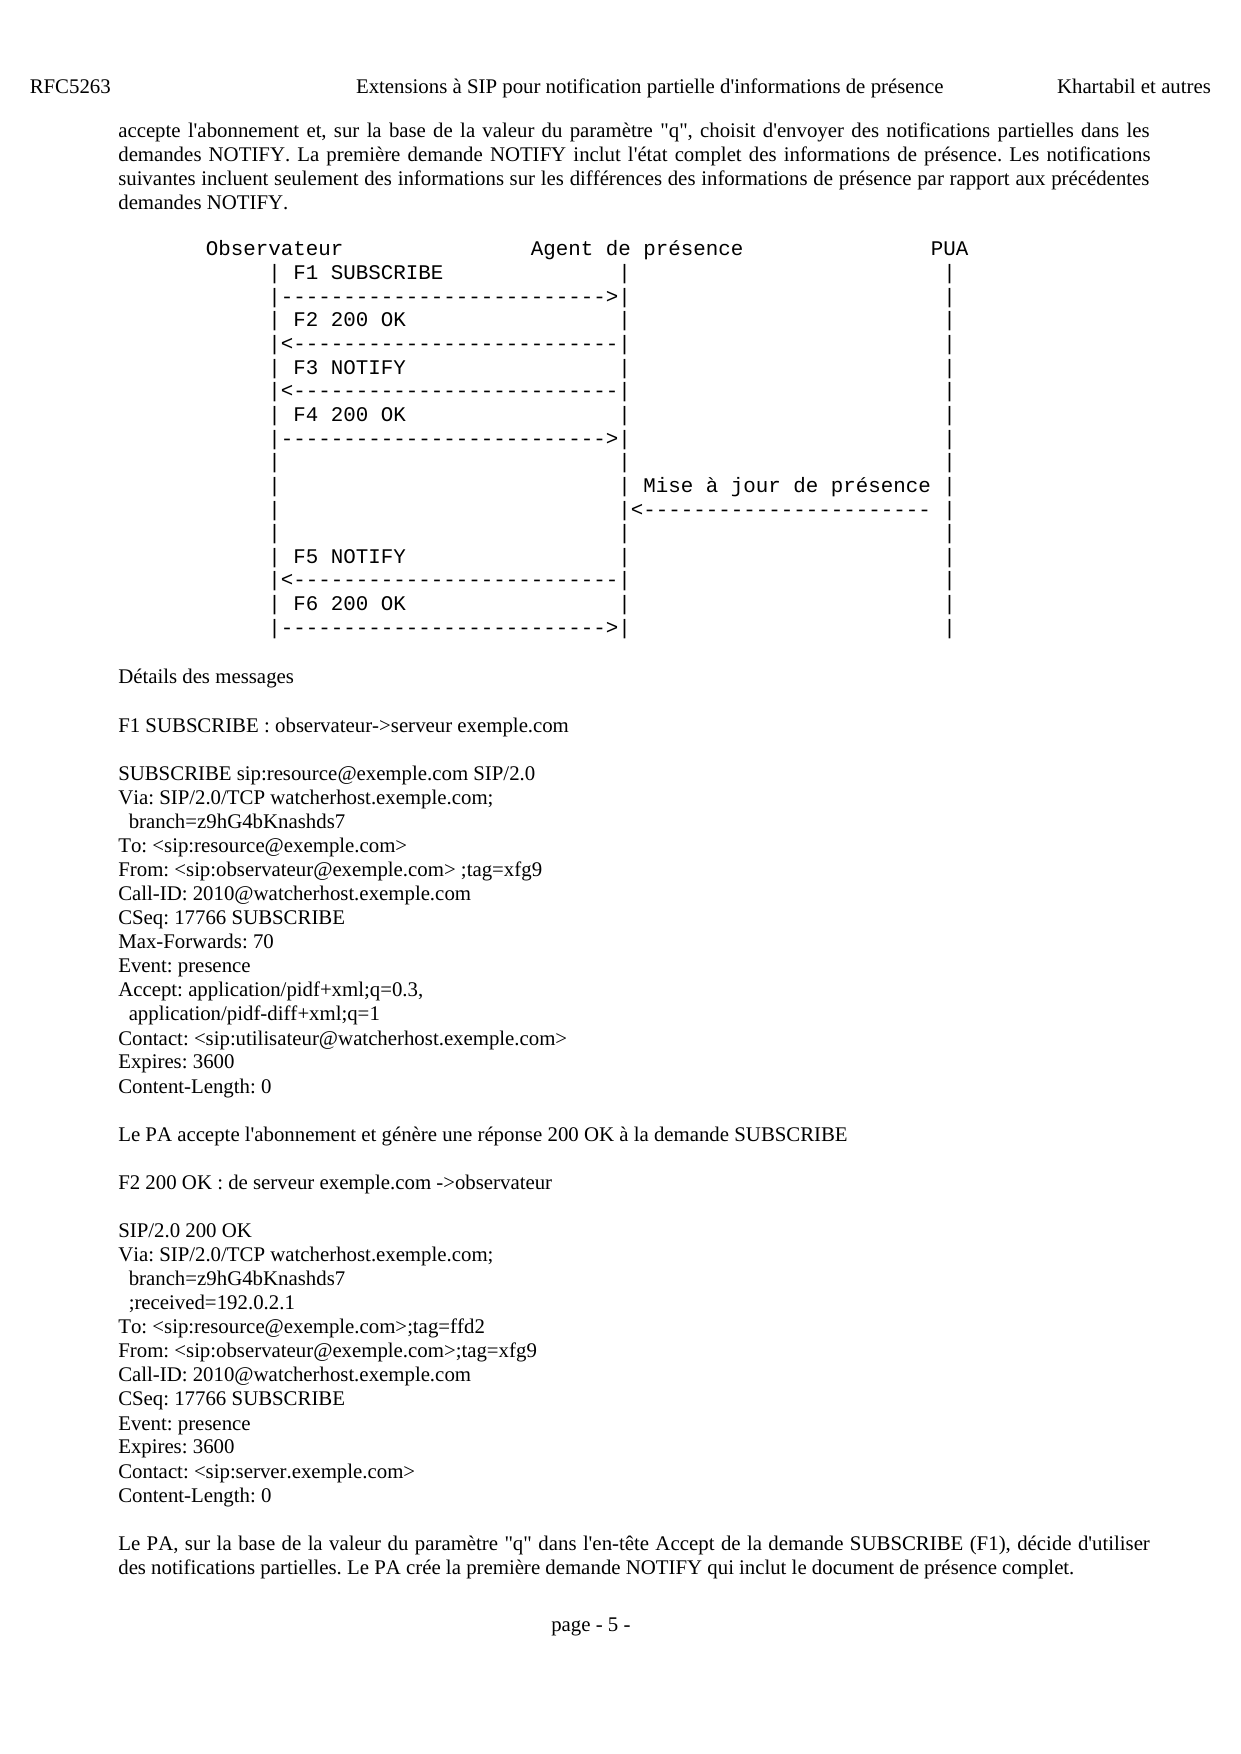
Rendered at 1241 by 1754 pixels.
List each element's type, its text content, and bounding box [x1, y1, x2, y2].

text | F1 SUBSCRIBE | | [118, 262, 1152, 286]
text | | Mise à jour de présence | [118, 475, 1152, 498]
text F1 SUBSCRIBE : observateur->serveur exemple.com [118, 713, 1152, 737]
text Le PA accepte l'abonnement et génère une réponse 200 OK à la demande SUBSCRIBE [118, 1122, 1152, 1146]
text | |<----------------------- | [118, 498, 1152, 522]
text Détails des messages [118, 664, 1152, 688]
text SUBSCRIBE sip:resource@exemple.com SIP/2.0 [118, 761, 1152, 785]
text From: <sip:observateur@exemple.com>;tag=xfg9 [118, 1338, 1152, 1362]
text | F4 200 OK | | [118, 404, 1152, 428]
text Observateur Agent de présence PUA [118, 238, 1152, 262]
text branch=z9hG4bKnashds7 [118, 1266, 1152, 1290]
text Call-ID: 2010@watcherhost.exemple.com [118, 1362, 1152, 1386]
text | | | [118, 522, 1152, 546]
text Event: presence [118, 1410, 1152, 1434]
text To: <sip:resource@exemple.com>;tag=ffd2 [118, 1314, 1152, 1338]
text | F5 NOTIFY | | [118, 546, 1152, 569]
text |<--------------------------| | [118, 569, 1152, 593]
text |-------------------------->| | [118, 617, 1152, 640]
text ;received=192.0.2.1 [118, 1290, 1152, 1314]
text Max-Forwards: 70 [118, 929, 1152, 953]
text |<--------------------------| | [118, 380, 1152, 404]
text | F6 200 OK | | [118, 593, 1152, 617]
text From: <sip:observateur@exemple.com> ;tag=xfg9 [118, 857, 1152, 881]
text Accept: application/pidf+xml;q=0.3, [118, 977, 1152, 1001]
text Expires: 3600 [118, 1049, 1152, 1073]
text Content-Length: 0 [118, 1073, 1152, 1098]
text application/pidf-diff+xml;q=1 [118, 1001, 1152, 1025]
text |-------------------------->| | [118, 428, 1152, 451]
text Content-Length: 0 [118, 1483, 1152, 1507]
text Event: presence [118, 953, 1152, 977]
text Contact: <sip:server.exemple.com> [118, 1458, 1152, 1483]
text | F2 200 OK | | [118, 309, 1152, 333]
text Call-ID: 2010@watcherhost.exemple.com [118, 881, 1152, 905]
text |<--------------------------| | [118, 333, 1152, 357]
text F2 200 OK : de serveur exemple.com ->observateur [118, 1170, 1152, 1194]
text branch=z9hG4bKnashds7 [118, 809, 1152, 833]
text | | | [118, 451, 1152, 475]
text accepte l'abonnement et, sur la base de la valeur du paramètre "q", choisit d'envoyer des notifications partielles dans les demandes NOTIFY. La première demande NOTIFY inclut l'état complet des informations de présence. Les notifications suivantes incluent seulement des informations sur les différences des informations de présence par rapport aux précédentes demandes NOTIFY. [118, 118, 1152, 214]
text | F3 NOTIFY | | [118, 357, 1152, 380]
text Expires: 3600 [118, 1434, 1152, 1458]
text Contact: <sip:utilisateur@watcherhost.exemple.com> [118, 1025, 1152, 1049]
text |-------------------------->| | [118, 286, 1152, 309]
text CSeq: 17766 SUBSCRIBE [118, 1386, 1152, 1410]
text Via: SIP/2.0/TCP watcherhost.exemple.com; [118, 785, 1152, 809]
text Via: SIP/2.0/TCP watcherhost.exemple.com; [118, 1242, 1152, 1266]
text Le PA, sur la base de la valeur du paramètre "q" dans l'en-tête Accept de la demande SUBSCRIBE (F1), décide d'utiliser des notifications partielles. Le PA crée la première demande NOTIFY qui inclut le document de présence complet. [118, 1531, 1152, 1579]
text SIP/2.0 200 OK [118, 1218, 1152, 1242]
text CSeq: 17766 SUBSCRIBE [118, 905, 1152, 929]
text To: <sip:resource@exemple.com> [118, 833, 1152, 857]
